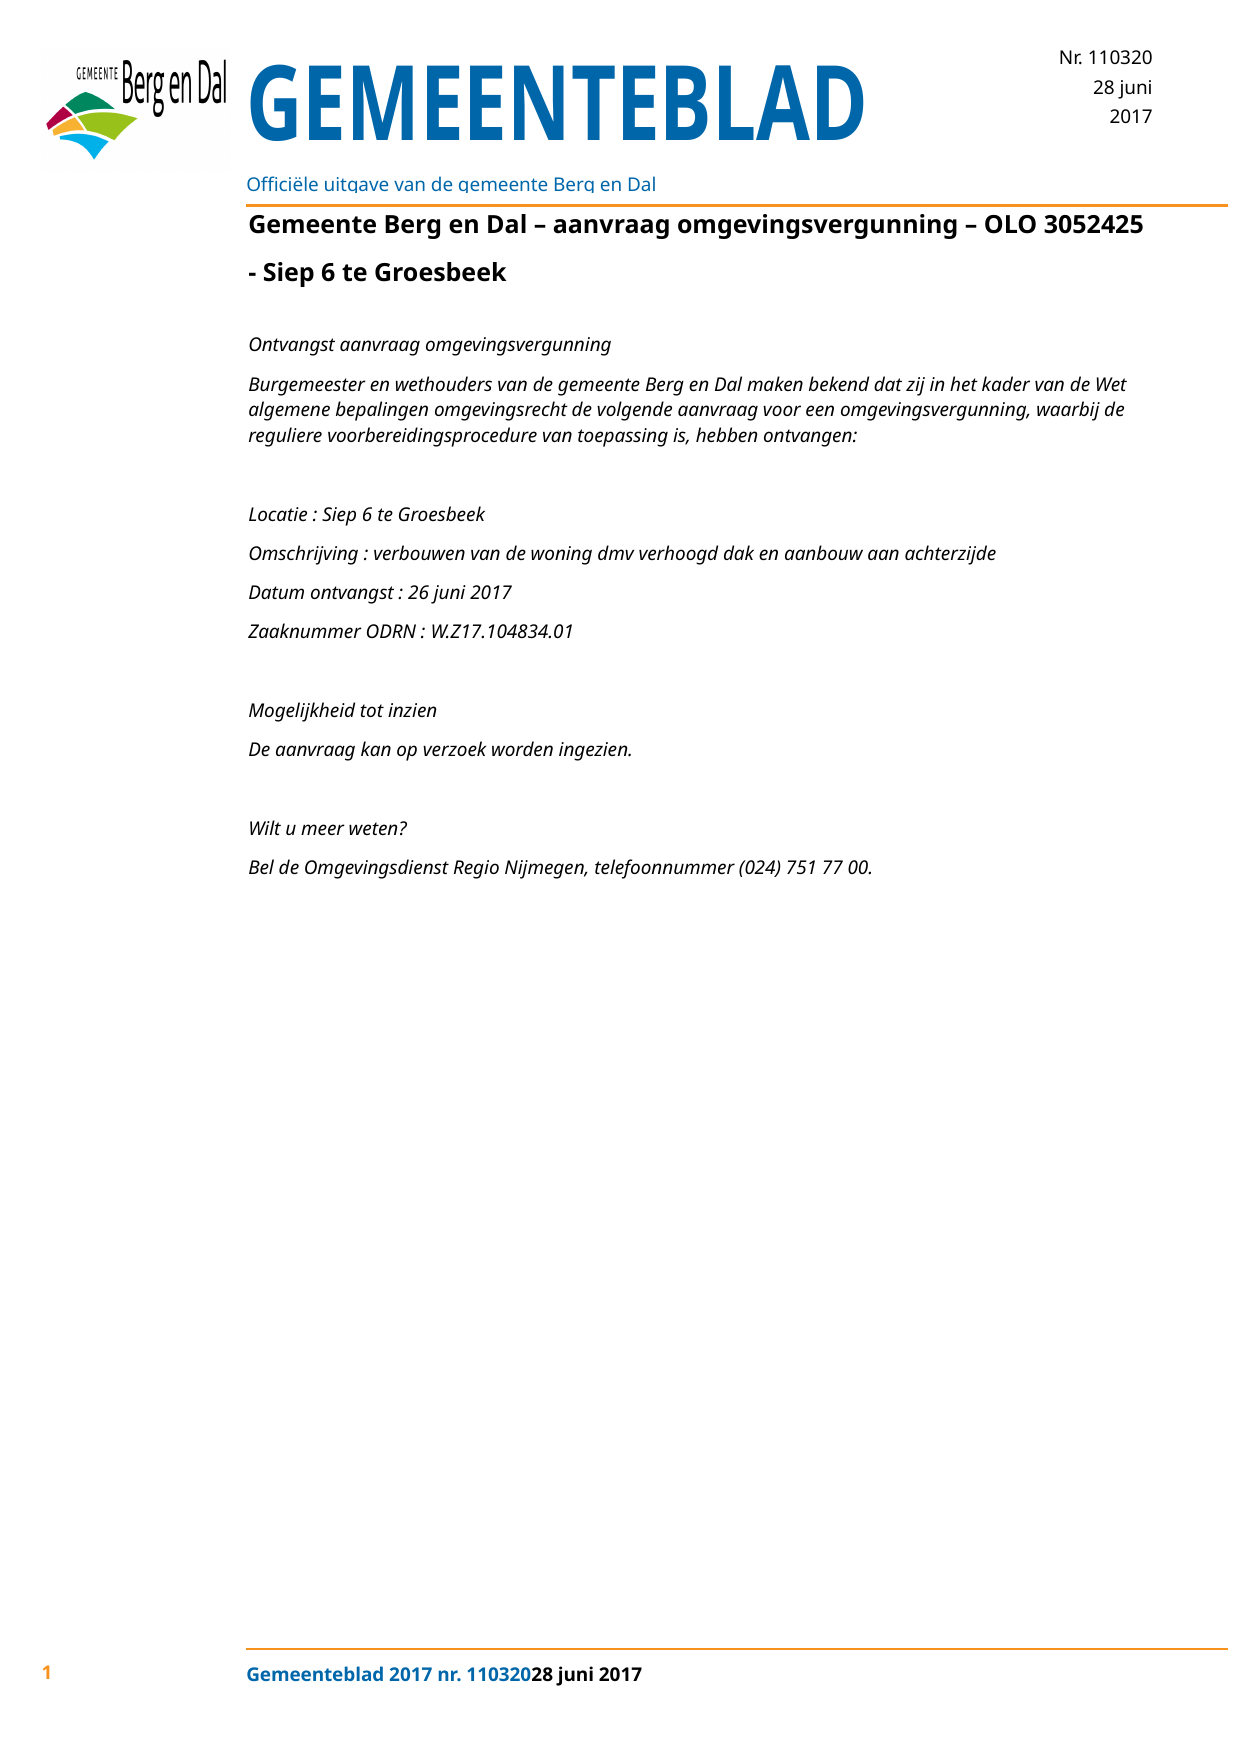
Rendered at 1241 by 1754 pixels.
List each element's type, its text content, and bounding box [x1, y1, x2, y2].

picture [41, 47, 231, 172]
text Datum ontvangst : 26 juni 2017 [248, 579, 1152, 605]
text De aanvraag kan op verzoek worden ingezien. [248, 736, 1152, 762]
text Gemeente Berg en Dal – aanvraag omgevingsvergunning – OLO 3052425 - Siep 6 te Groesbeek [248, 207, 1152, 288]
text Burgemeester en wethouders van de gemeente Berg en Dal maken bekend dat zij in het kader van de Wet algemene bepalingen omgevingsrecht de volgende aanvraag voor een omgevingsvergunning, waarbij de reguliere voorbereidingsprocedure van toepassing is, hebben ontvangen: [248, 371, 1152, 448]
text Ontvangst aanvraag omgevingsvergunning [248, 331, 1152, 357]
text Bel de Omgevingsdienst Regio Nijmegen, telefoonnummer (024) 751 77 00. [248, 854, 1152, 880]
text Locatie : Siep 6 te Groesbeek [248, 501, 1152, 526]
text Mogelijkheid tot inzien [248, 697, 1152, 723]
text Zaaknummer ODRN : W.Z17.104834.01 [248, 618, 1152, 644]
text Omschrijving : verbouwen van de woning dmv verhoogd dak en aanbouw aan achterzijde [248, 540, 1152, 566]
text Wilt u meer weten? [248, 815, 1152, 841]
